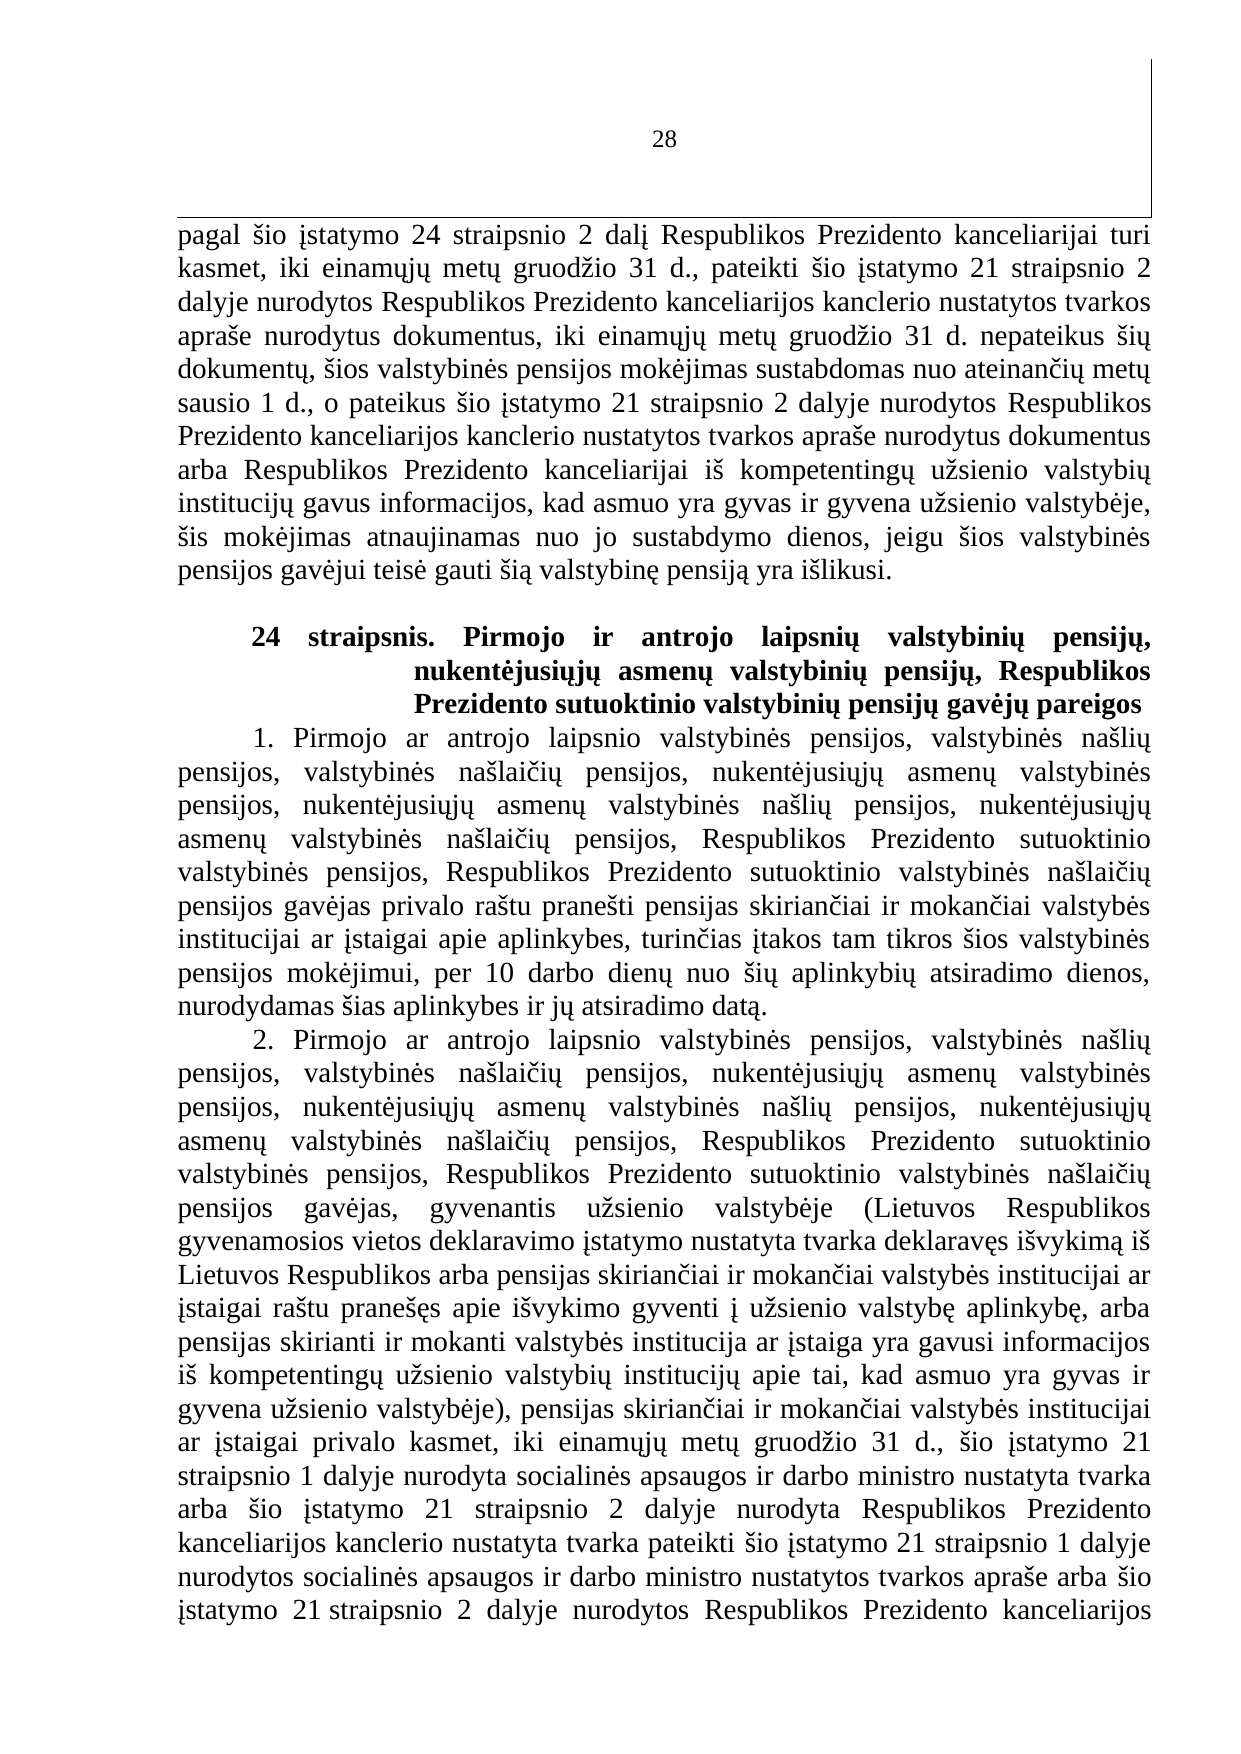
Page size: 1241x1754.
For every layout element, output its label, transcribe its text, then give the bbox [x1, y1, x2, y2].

text pagal šio įstatymo 24 straipsnio 2 dalį Respublikos Prezidento kanceliarijai turi kasmet, iki einamųjų metų gruodžio 31 d., pateikti šio įstatymo 21 straipsnio 2 dalyje nurodytos Respublikos Prezidento kanceliarijos kanclerio nustatytos tvarkos apraše nurodytus dokumentus, iki einamųjų metų gruodžio 31 d. nepateikus šių dokumentų, šios valstybinės pensijos mokėjimas sustabdomas nuo ateinančių metų sausio 1 d., o pateikus šio įstatymo 21 straipsnio 2 dalyje nurodytos Respublikos Prezidento kanceliarijos kanclerio nustatytos tvarkos apraše nurodytus dokumentus arba Respublikos Prezidento kanceliarijai iš kompetentingų užsienio valstybių institucijų gavus informacijos, kad asmuo yra gyvas ir gyvena užsienio valstybėje, šis mokėjimas atnaujinamas nuo jo sustabdymo dienos, jeigu šios valstybinės pensijos gavėjui teisė gauti šią valstybinę pensiją yra išlikusi. [177, 217, 1152, 586]
text 2. Pirmojo ar antrojo laipsnio valstybinės pensijos, valstybinės našlių pensijos, valstybinės našlaičių pensijos, nukentėjusiųjų asmenų valstybinės pensijos, nukentėjusiųjų asmenų valstybinės našlių pensijos, nukentėjusiųjų asmenų valstybinės našlaičių pensijos, Respublikos Prezidento sutuoktinio valstybinės pensijos, Respublikos Prezidento sutuoktinio valstybinės našlaičių pensijos gavėjas, gyvenantis užsienio valstybėje (Lietuvos Respublikos gyvenamosios vietos deklaravimo įstatymo nustatyta tvarka deklaravęs išvykimą iš Lietuvos Respublikos arba pensijas skiriančiai ir mokančiai valstybės institucijai ar įstaigai raštu pranešęs apie išvykimo gyventi į užsienio valstybę aplinkybę, arba pensijas skirianti ir mokanti valstybės institucija ar įstaiga yra gavusi informacijos iš kompetentingų užsienio valstybių institucijų apie tai, kad asmuo yra gyvas ir gyvena užsienio valstybėje), pensijas skiriančiai ir mokančiai valstybės institucijai ar įstaigai privalo kasmet, iki einamųjų metų gruodžio 31 d., šio įstatymo 21 straipsnio 1 dalyje nurodyta socialinės apsaugos ir darbo ministro nustatyta tvarka arba šio įstatymo 21 straipsnio 2 dalyje nurodyta Respublikos Prezidento kanceliarijos kanclerio nustatyta tvarka pateikti šio įstatymo 21 straipsnio 1 dalyje nurodytos socialinės apsaugos ir darbo ministro nustatytos tvarkos apraše arba šio įstatymo 21 straipsnio 2 dalyje nurodytos Respublikos Prezidento kanceliarijos [177, 1022, 1152, 1626]
text 1. Pirmojo ar antrojo laipsnio valstybinės pensijos, valstybinės našlių pensijos, valstybinės našlaičių pensijos, nukentėjusiųjų asmenų valstybinės pensijos, nukentėjusiųjų asmenų valstybinės našlių pensijos, nukentėjusiųjų asmenų valstybinės našlaičių pensijos, Respublikos Prezidento sutuoktinio valstybinės pensijos, Respublikos Prezidento sutuoktinio valstybinės našlaičių pensijos gavėjas privalo raštu pranešti pensijas skiriančiai ir mokančiai valstybės institucijai ar įstaigai apie aplinkybes, turinčias įtakos tam tikros šios valstybinės pensijos mokėjimui, per 10 darbo dienų nuo šių aplinkybių atsiradimo dienos, nurodydamas šias aplinkybes ir jų atsiradimo datą. [177, 720, 1152, 1022]
text 24 straipsnis. Pirmojo ir antrojo laipsnių valstybinių pensijų, nukentėjusiųjų asmenų valstybinių pensijų, Respublikos Prezidento sutuoktinio valstybinių pensijų gavėjų pareigos [251, 619, 1152, 720]
